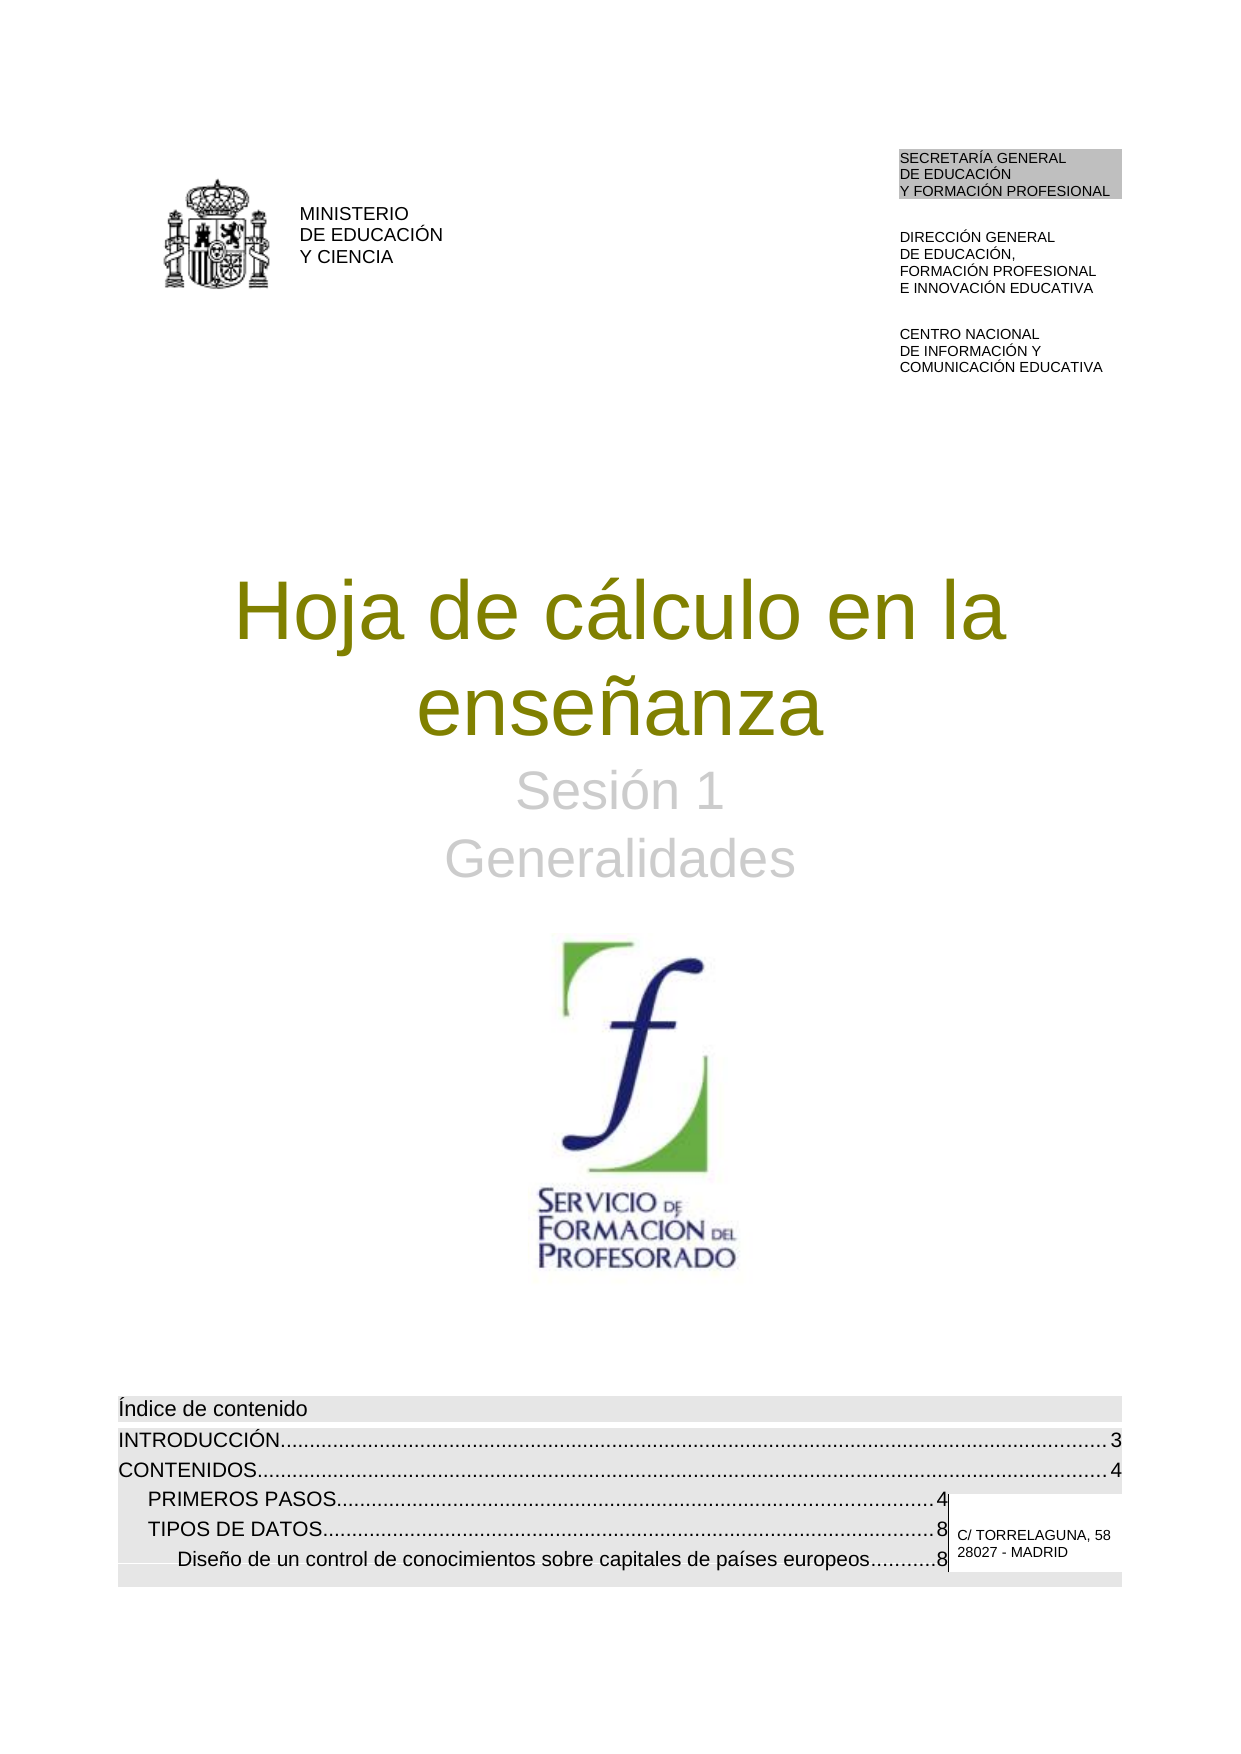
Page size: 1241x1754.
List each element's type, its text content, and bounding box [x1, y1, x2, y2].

table_header [118, 149, 299, 405]
picture [527, 933, 753, 1290]
text Generalidades [118, 827, 1122, 889]
text CONTENIDOS 4 [118, 1457, 1122, 1481]
text PRIMEROS PASOS 4 [148, 1487, 1122, 1511]
text Diseño de un control de conocimientos sobre capitales de países europeos 8 [177, 1547, 948, 1571]
text INTRODUCCIÓN 3 [118, 1427, 1122, 1451]
text Sesión 1 [118, 759, 1122, 821]
text Hoja de cálculo en la enseñanza [118, 561, 1122, 753]
table_header MINISTERIO DE EDUCACIÓN Y CIENCIA [299, 149, 899, 405]
table_header SECRETARÍA GENERAL DE EDUCACIÓN Y FORMACIÓN PROFESIONAL DIRECCIÓN GENERAL DE EDUCACIÓN, FORMACIÓN PROFESIONAL E INNOVACIÓN EDUCATIVA CENTRO NACIONAL DE INFORMACIÓN Y COMUNICACIÓN EDUCATIVA [900, 199, 1122, 405]
text TIPOS DE DATOS 8 [148, 1517, 948, 1541]
text C/ TORRELAGUNA, 58 28027 - MADRID [957, 1527, 1141, 1560]
text [949, 1494, 1150, 1572]
picture [148, 174, 284, 302]
text Índice de contenido [118, 1396, 1122, 1422]
